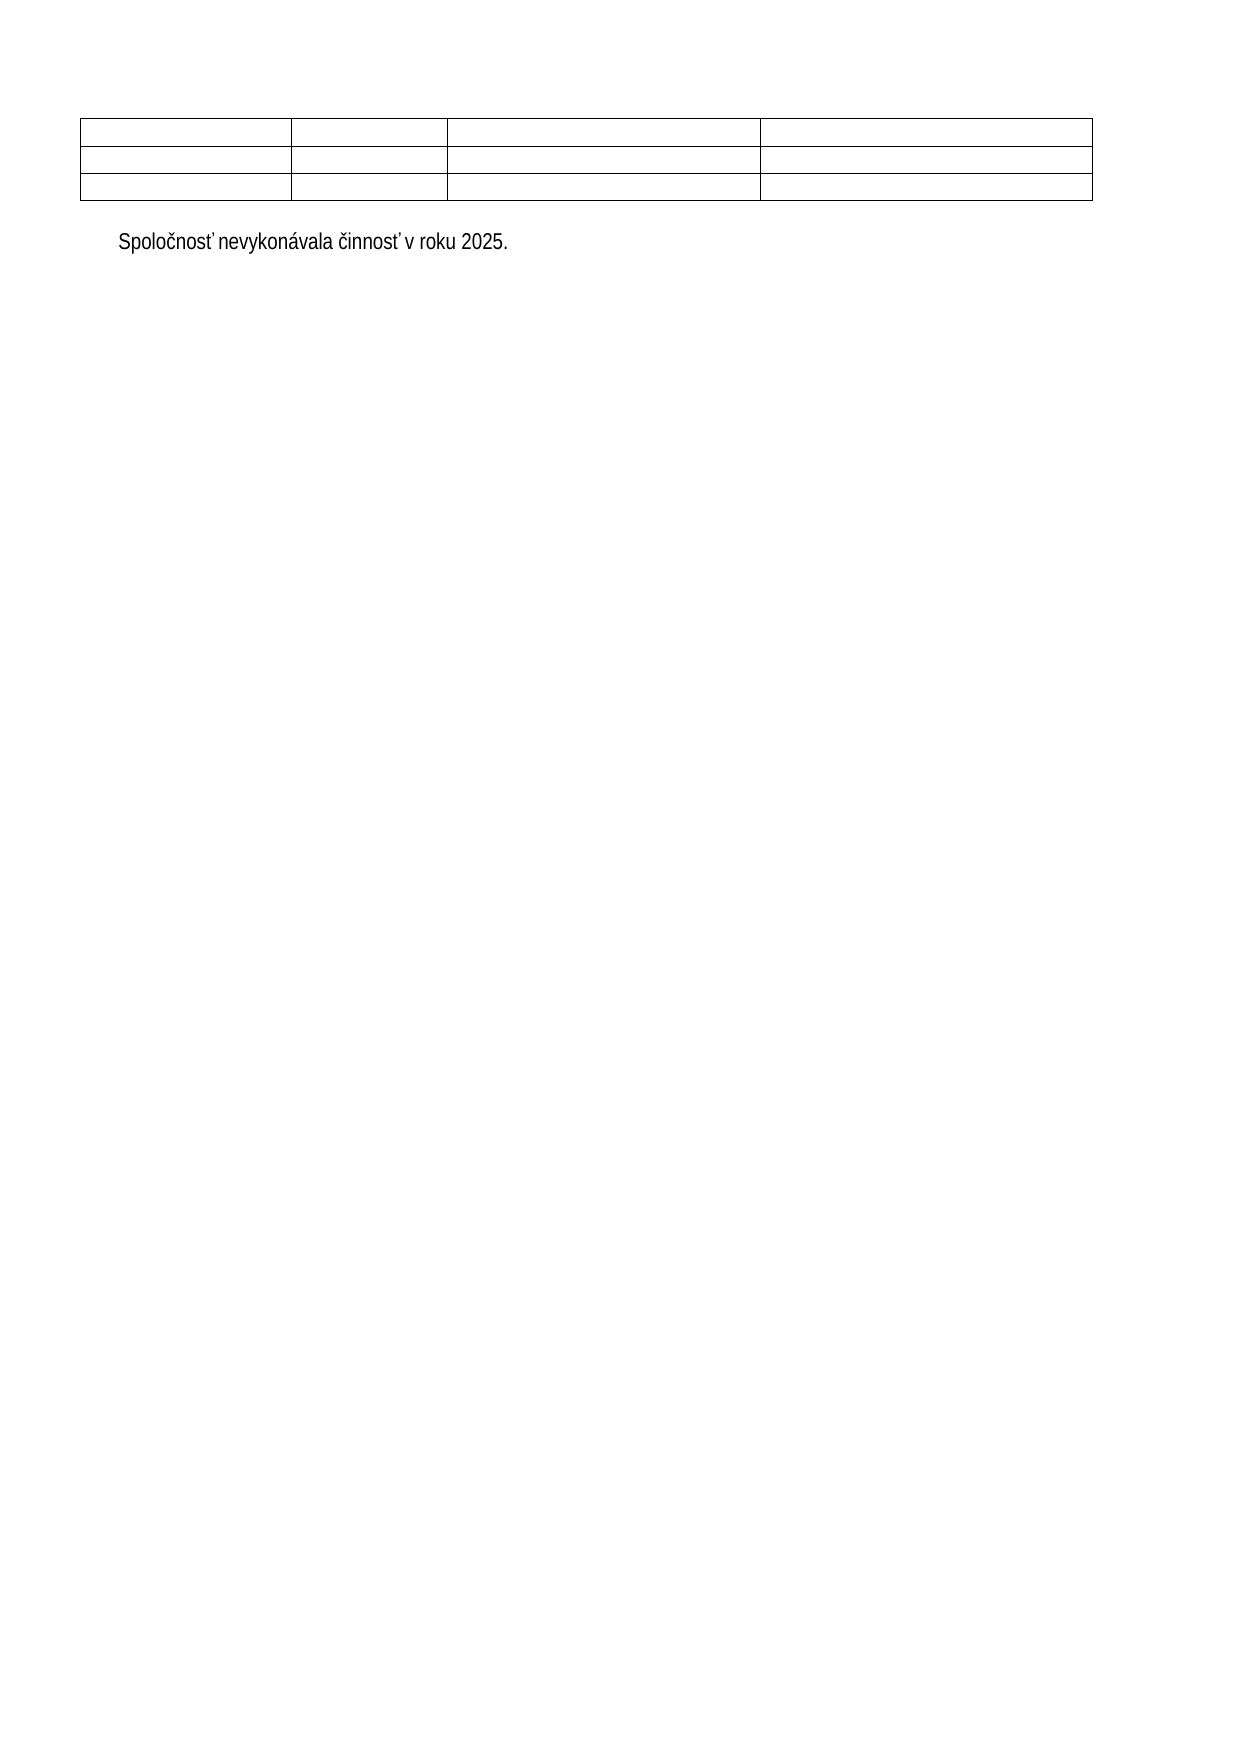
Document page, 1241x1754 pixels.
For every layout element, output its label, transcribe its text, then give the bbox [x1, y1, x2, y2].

table_cell [448, 147, 760, 173]
table_cell [761, 119, 1092, 146]
table_cell [761, 174, 1092, 200]
text Spoločnosť nevykonávala činnosť v roku 2025. [118, 228, 1078, 254]
table_cell [761, 147, 1092, 173]
table_cell [81, 174, 291, 200]
table_cell [448, 119, 760, 146]
table_cell [292, 147, 447, 173]
table_cell [448, 174, 760, 200]
table_cell [81, 119, 291, 146]
table_cell [292, 119, 447, 146]
table_cell [292, 174, 447, 200]
table_cell [81, 147, 291, 173]
